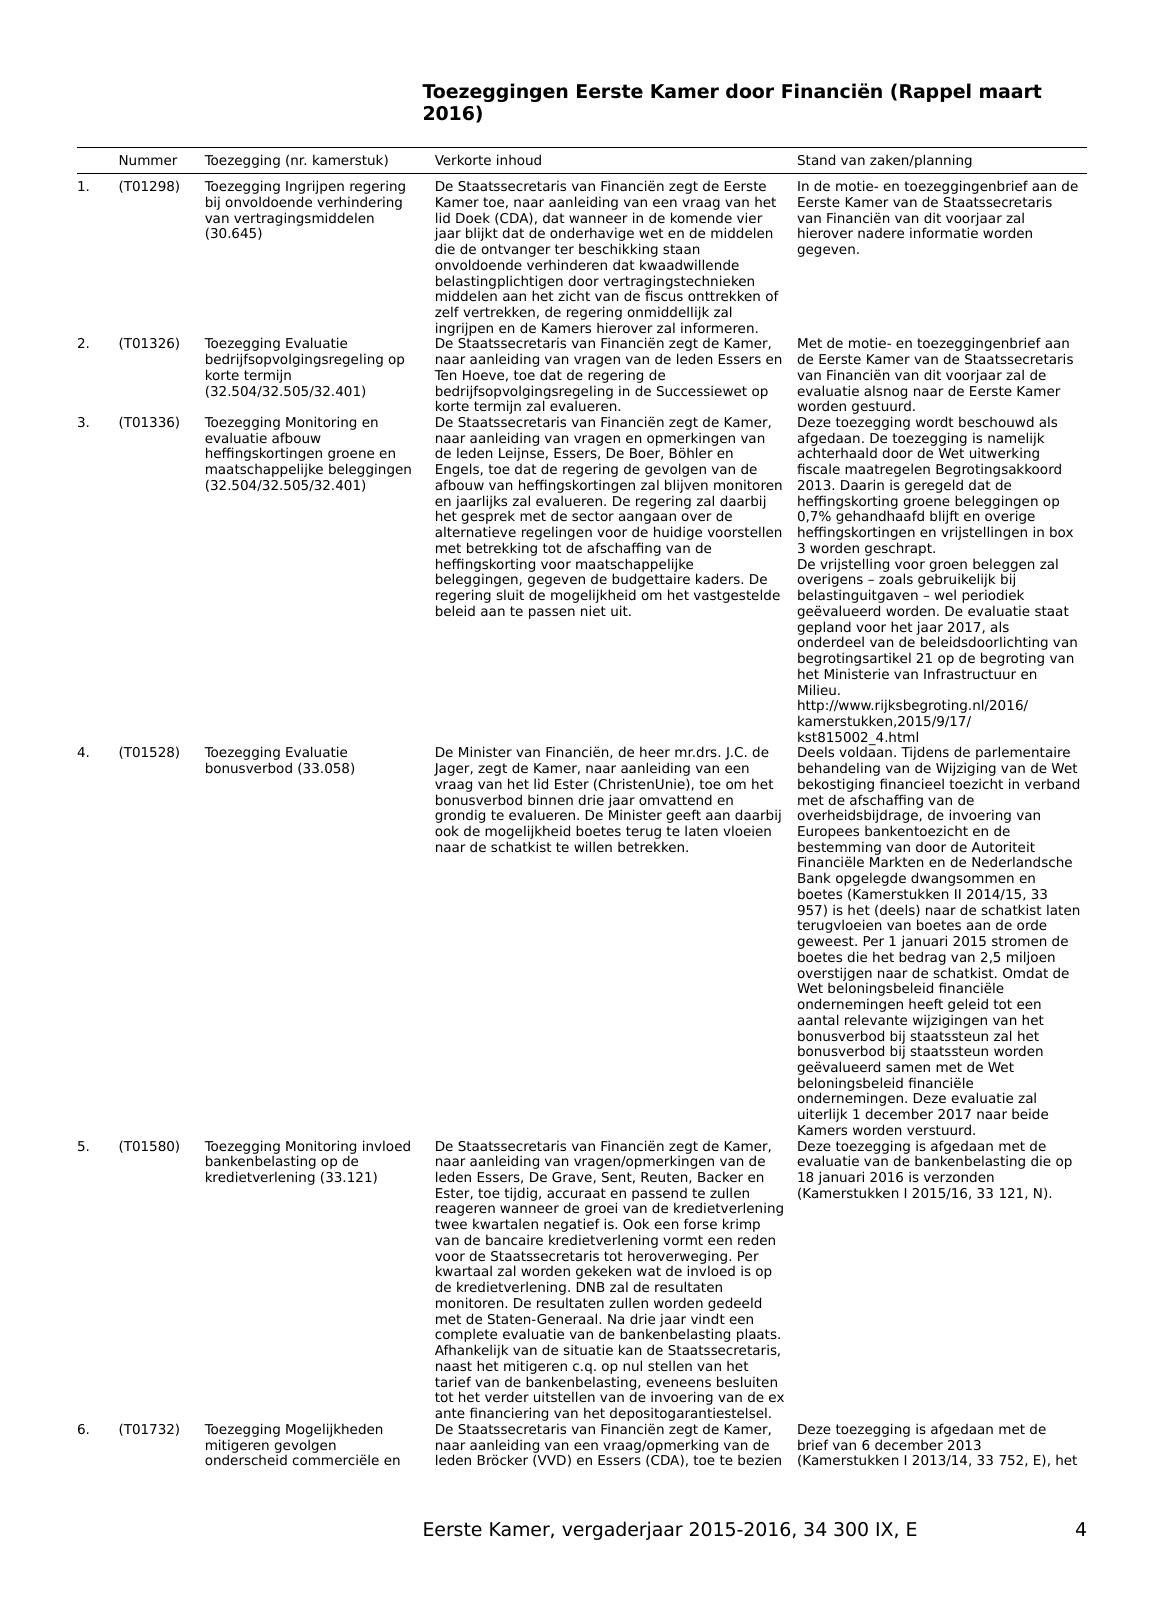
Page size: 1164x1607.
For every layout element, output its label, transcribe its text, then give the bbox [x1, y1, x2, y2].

table_header Verkorte inhoud [429, 148, 791, 173]
table_cell Deze toezegging is afgedaan met de evaluatie van de bankenbelasting die op 18 januari 2016 is verzonden (Kamerstukken I 2015/16, 33 121, N). [791, 1139, 1087, 1422]
subtitle Toezeggingen Eerste Kamer door Financiën (Rappel maart 2016) [422, 81, 1087, 125]
table_cell 5. [77, 1139, 112, 1422]
table_cell De Staatssecretaris van Financiën zegt de Kamer, naar aanleiding van vragen en opmerkingen van de leden Leijnse, Essers, De Boer, Böhler en Engels, toe dat de regering de gevolgen van de afbouw van heffingskortingen zal blijven monitoren en jaarlijks zal evalueren. De regering zal daarbij het gesprek met de sector aangaan over de alternatieve regelingen voor de huidige voorstellen met betrekking tot de afschaffing van de heffingskorting voor maatschappelijke beleggingen, gegeven de budgettaire kaders. De regering sluit de mogelijkheid om het vastgestelde beleid aan te passen niet uit. [429, 415, 791, 745]
table_cell 1. [77, 174, 112, 336]
table_cell De Staatssecretaris van Financiën zegt de Kamer, naar aanleiding van vragen van de leden Essers en Ten Hoeve, toe dat de regering de bedrijfsopvolgingsregeling in de Successiewet op korte termijn zal evalueren. [429, 336, 791, 415]
table_cell In de motie- en toezeggingenbrief aan de Eerste Kamer van de Staatssecretaris van Financiën van dit voorjaar zal hierover nadere informatie worden gegeven. [791, 174, 1087, 336]
table_cell Deze toezegging wordt beschouwd als afgedaan. De toezegging is namelijk achterhaald door de Wet uitwerking fiscale maatregelen Begrotingsakkoord 2013. Daarin is geregeld dat de heffingskorting groene beleggingen op 0,7% gehandhaafd blijft en overige heffingskortingen en vrijstellingen in box 3 worden geschrapt. De vrijstelling voor groen beleggen zal overigens – zoals gebruikelijk bij belastinguitgaven – wel periodiek geëvalueerd worden. De evaluatie staat gepland voor het jaar 2017, als onderdeel van de beleidsdoorlichting van begrotingsartikel 21 op de begroting van het Ministerie van Infrastructuur en Milieu. http://www.rijksbegroting.nl/2016/kamerstukken,2015/9/17/kst815002_4.html [791, 415, 1087, 745]
table_cell Toezegging Evaluatie bedrijfsopvolgingsregeling op korte termijn (32.504/32.505/32.401) [199, 336, 429, 415]
table_cell Deze toezegging is afgedaan met de brief van 6 december 2013 (Kamerstukken I 2013/14, 33 752, E), het [791, 1422, 1087, 1469]
table_cell (T01528) [113, 745, 199, 1138]
table_cell 4. [77, 745, 112, 1138]
table_header Toezegging (nr. kamerstuk) [199, 148, 429, 173]
table_cell Deels voldaan. Tijdens de parlementaire behandeling van de Wijziging van de Wet bekostiging financieel toezicht in verband met de afschaffing van de overheidsbijdrage, de invoering van Europees bankentoezicht en de bestemming van door de Autoriteit Financiële Markten en de Nederlandsche Bank opgelegde dwangsommen en boetes (Kamerstukken II 2014/15, 33 957) is het (deels) naar de schatkist laten terugvloeien van boetes aan de orde geweest. Per 1 januari 2015 stromen de boetes die het bedrag van 2,5 miljoen overstijgen naar de schatkist. Omdat de Wet beloningsbeleid financiële ondernemingen heeft geleid tot een aantal relevante wijzigingen van het bonusverbod bij staatssteun zal het bonusverbod bij staatssteun worden geëvalueerd samen met de Wet beloningsbeleid financiële ondernemingen. Deze evaluatie zal uiterlijk 1 december 2017 naar beide Kamers worden verstuurd. [791, 745, 1087, 1138]
table_cell Toezegging Monitoring invloed bankenbelasting op de kredietverlening (33.121) [199, 1139, 429, 1422]
table_cell Toezegging Mogelijkheden mitigeren gevolgen onderscheid commerciële en [199, 1422, 429, 1469]
table_header Stand van zaken/planning [791, 148, 1087, 173]
table_cell (T01326) [113, 336, 199, 415]
table_cell 6. [77, 1422, 112, 1469]
table_cell (T01298) [113, 174, 199, 336]
table_cell De Minister van Financiën, de heer mr.drs. J.C. de Jager, zegt de Kamer, naar aanleiding van een vraag van het lid Ester (ChristenUnie), toe om het bonusverbod binnen drie jaar omvattend en grondig te evalueren. De Minister geeft aan daarbij ook de mogelijkheid boetes terug te laten vloeien naar de schatkist te willen betrekken. [429, 745, 791, 1138]
table_cell De Staatssecretaris van Financiën zegt de Kamer, naar aanleiding van vragen/opmerkingen van de leden Essers, De Grave, Sent, Reuten, Backer en Ester, toe tijdig, accuraat en passend te zullen reageren wanneer de groei van de kredietverlening twee kwartalen negatief is. Ook een forse krimp van de bancaire kredietverlening vormt een reden voor de Staatssecretaris tot heroverweging. Per kwartaal zal worden gekeken wat de invloed is op de kredietverlening. DNB zal de resultaten monitoren. De resultaten zullen worden gedeeld met de Staten-Generaal. Na drie jaar vindt een complete evaluatie van de bankenbelasting plaats. Afhankelijk van de situatie kan de Staatssecretaris, naast het mitigeren c.q. op nul stellen van het tarief van de bankenbelasting, eveneens besluiten tot het verder uitstellen van de invoering van de ex ante financiering van het depositogarantiestelsel. [429, 1139, 791, 1422]
table_cell (T01336) [113, 415, 199, 745]
table_cell Toezegging Ingrijpen regering bij onvoldoende verhindering van vertragingsmiddelen (30.645) [199, 174, 429, 336]
table_header Nummer [113, 148, 199, 173]
table_cell (T01580) [113, 1139, 199, 1422]
table_cell De Staatssecretaris van Financiën zegt de Eerste Kamer toe, naar aanleiding van een vraag van het lid Doek (CDA), dat wanneer in de komende vier jaar blijkt dat de onderhavige wet en de middelen die de ontvanger ter beschikking staan onvoldoende verhinderen dat kwaadwillende belastingplichtigen door vertragingstechnieken middelen aan het zicht van de fiscus onttrekken of zelf vertrekken, de regering onmiddellijk zal ingrijpen en de Kamers hierover zal informeren. [429, 174, 791, 336]
table_cell De Staatssecretaris van Financiën zegt de Kamer, naar aanleiding van een vraag/opmerking van de leden Bröcker (VVD) en Essers (CDA), toe te bezien [429, 1422, 791, 1469]
table_cell 3. [77, 415, 112, 745]
table_cell Toezegging Monitoring en evaluatie afbouw heffingskortingen groene en maatschappelijke beleggingen (32.504/32.505/32.401) [199, 415, 429, 745]
table_cell (T01732) [113, 1422, 199, 1469]
table_cell Toezegging Evaluatie bonusverbod (33.058) [199, 745, 429, 1138]
table_cell Met de motie- en toezeggingenbrief aan de Eerste Kamer van de Staatssecretaris van Financiën van dit voorjaar zal de evaluatie alsnog naar de Eerste Kamer worden gestuurd. [791, 336, 1087, 415]
table_header [77, 148, 112, 173]
table_cell 2. [77, 336, 112, 415]
